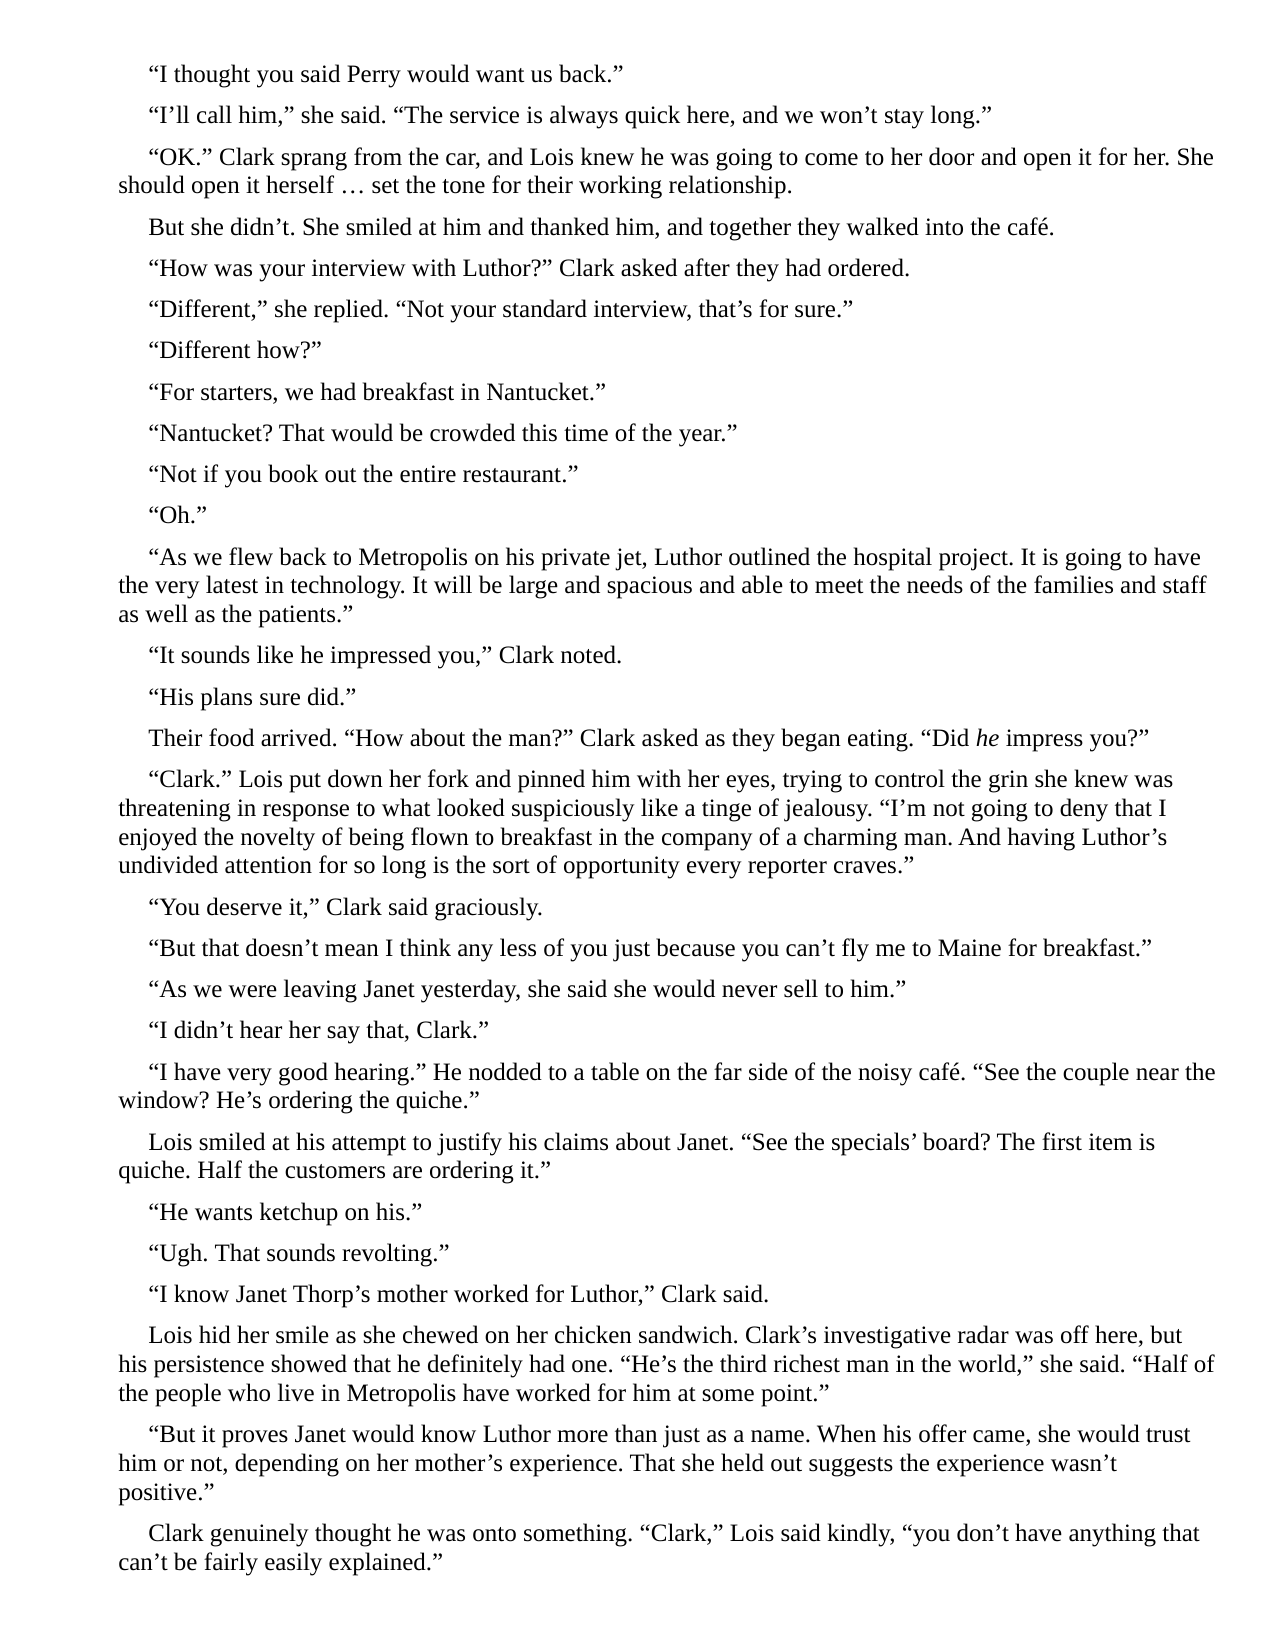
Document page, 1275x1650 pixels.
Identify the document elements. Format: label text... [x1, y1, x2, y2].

text “Different,” she replied. “Not your standard interview, that’s for sure.” [118, 294, 1216, 323]
text “I didn’t hear her say that, Clark.” [118, 1015, 1216, 1044]
text “You deserve it,” Clark said graciously. [118, 892, 1216, 920]
text “But that doesn’t mean I think any less of you just because you can’t fly me to Maine for breakfast.” [118, 933, 1216, 962]
text “Oh.” [118, 500, 1216, 529]
text “I’ll call him,” she said. “The service is always quick here, and we won’t stay long.” [118, 100, 1216, 129]
text “Ugh. That sounds revolting.” [118, 1238, 1216, 1267]
text “I have very good hearing.” He nodded to a table on the far side of the noisy café. “See the couple near the window? He’s ordering the quiche.” [118, 1057, 1216, 1114]
text “It sounds like he impressed you,” Clark noted. [118, 640, 1216, 669]
text “His plans sure did.” [118, 682, 1216, 710]
text “For starters, we had breakfast in Nantucket.” [118, 377, 1216, 405]
text “How was your interview with Luthor?” Clark asked after they had ordered. [118, 253, 1216, 282]
text “He wants ketchup on his.” [118, 1197, 1216, 1225]
text “But it proves Janet would know Luthor more than just as a name. When his offer came, she would trust him or not, depending on her mother’s experience. That she held out suggests the experience wasn’t positive.” [118, 1419, 1216, 1505]
text “I thought you said Perry would want us back.” [118, 59, 1216, 88]
text “Clark.” Lois put down her fork and pinned him with her eyes, trying to control the grin she knew was threatening in response to what looked suspiciously like a tinge of jealousy. “I’m not going to deny that I enjoyed the novelty of being flown to breakfast in the company of a charming man. And having Luthor’s undivided attention for so long is the sort of opportunity every reporter craves.” [118, 764, 1216, 879]
text “As we were leaving Janet yesterday, she said she would never sell to him.” [118, 974, 1216, 1003]
text But she didn’t. She smiled at him and thanked him, and together they walked into the café. [118, 212, 1216, 240]
text Clark genuinely thought he was onto something. “Clark,” Lois said kindly, “you don’t have anything that can’t be fairly easily explained.” [118, 1518, 1216, 1575]
text “Different how?” [118, 335, 1216, 364]
text “I know Janet Thorp’s mother worked for Luthor,” Clark said. [118, 1279, 1216, 1308]
text Their food arrived. “How about the man?” Clark asked as they began eating. “Did he impress you?” [118, 723, 1216, 752]
text “OK.” Clark sprang from the car, and Lois knew he was going to come to her door and open it for her. She should open it herself … set the tone for their working relationship. [118, 142, 1216, 199]
text Lois hid her smile as she chewed on her chicken sandwich. Clark’s investigative radar was off here, but his persistence showed that he definitely had one. “He’s the third richest man in the world,” she said. “Half of the people who live in Metropolis have worked for him at some point.” [118, 1320, 1216, 1407]
text Lois smiled at his attempt to justify his claims about Janet. “See the specials’ board? The first item is quiche. Half the customers are ordering it.” [118, 1127, 1216, 1184]
text “Nantucket? That would be crowded this time of the year.” [118, 418, 1216, 447]
text “Not if you book out the entire restaurant.” [118, 459, 1216, 488]
text “As we flew back to Metropolis on his private jet, Luthor outlined the hospital project. It is going to have the very latest in technology. It will be large and spacious and able to meet the needs of the families and staff as well as the patients.” [118, 542, 1216, 628]
